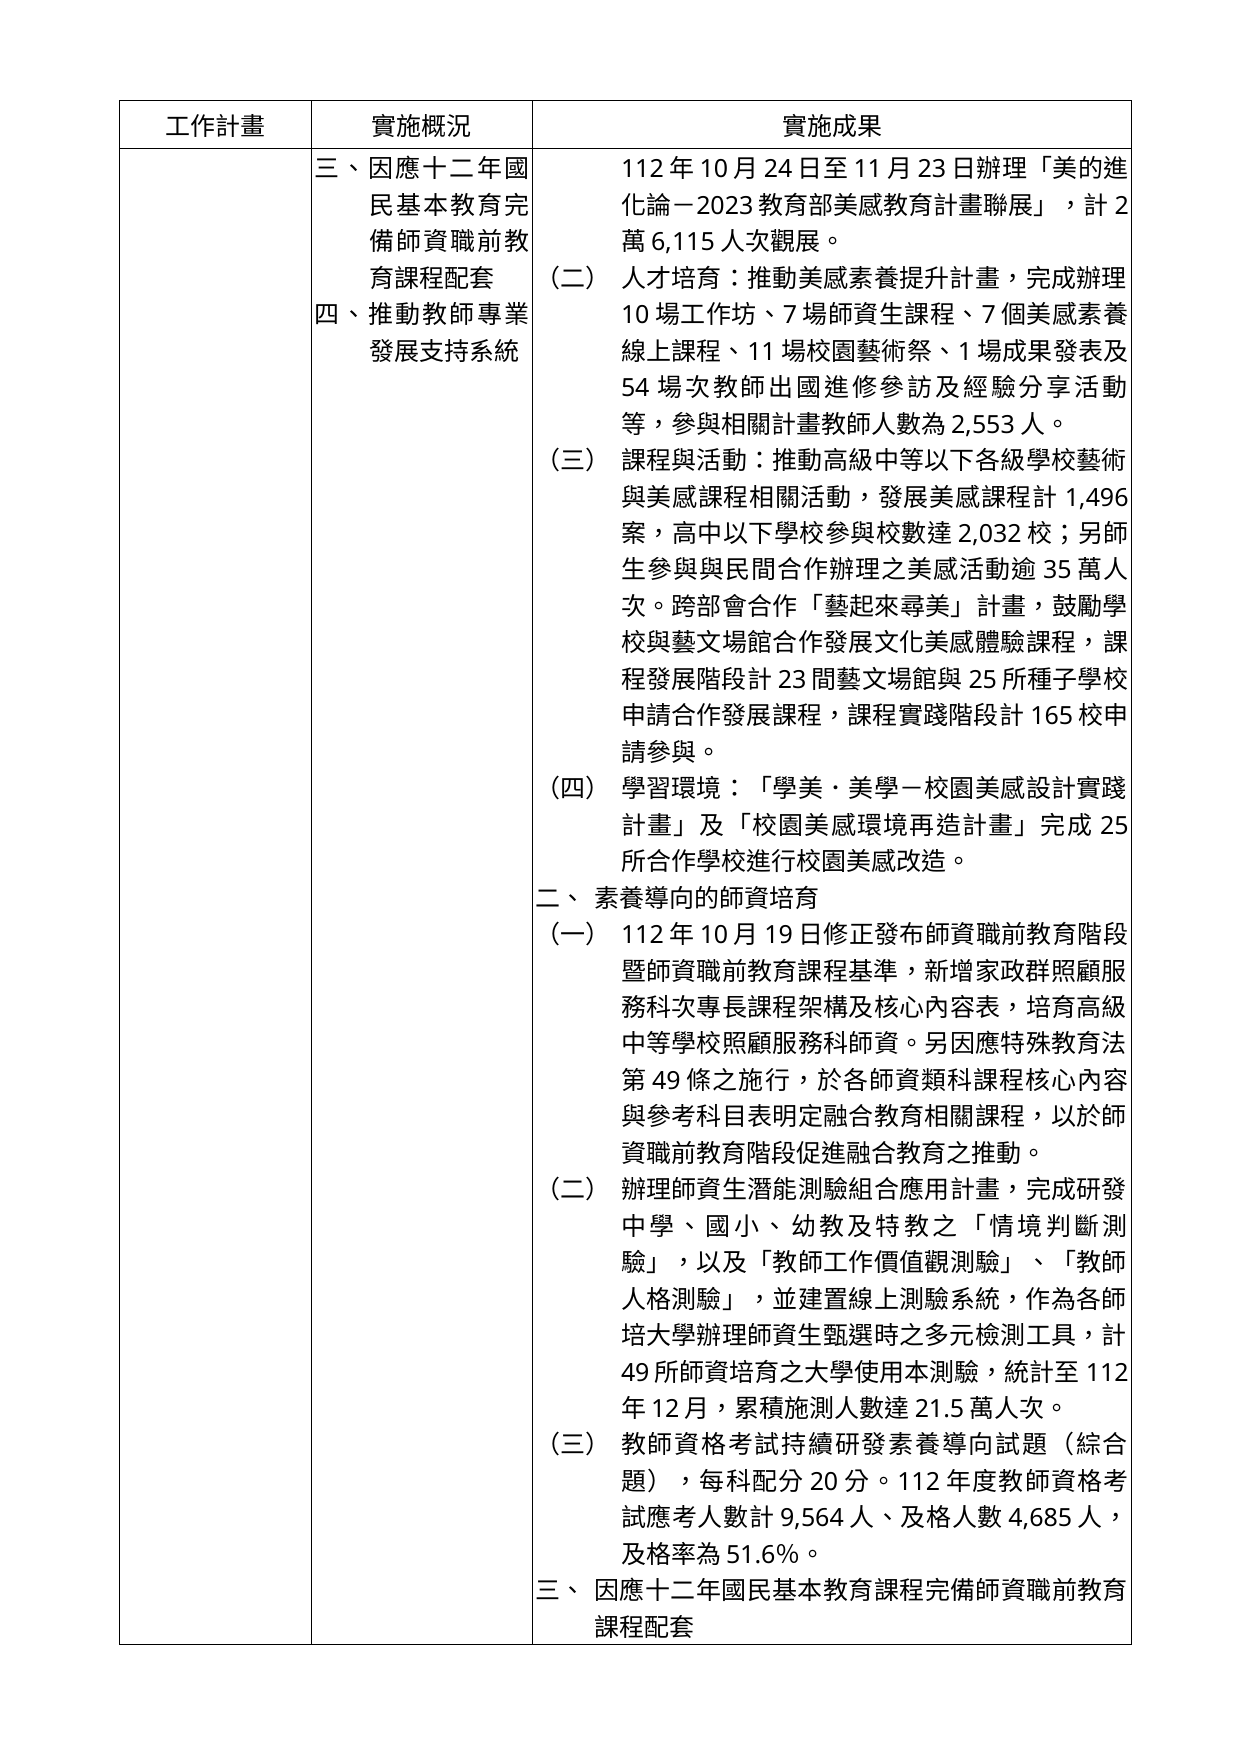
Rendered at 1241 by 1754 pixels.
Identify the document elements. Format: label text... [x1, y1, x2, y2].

table_cell 美感教育第二期五年計畫 支持體系：持續優化及充實美感教育資源整合平臺內容；出版館校合作「素養導向美感學習活動設計與實施參考指引第二套叢書」；於112年10月24日至11月23日辦理「美的進化論－2023教育部美感教育計畫聯展」，計2萬6,115人次觀展。 人才培育：推動美感素養提升計畫，完成辦理10場工作坊、7場師資生課程、7個美感素養線上課程、11場校園藝術祭、1場成果發表及54場次教師出國進修參訪及經驗分享活動等，參與相關計畫教師人數為2,553人。 課程與活動：推動高級中等以下各級學校藝術與美感課程相關活動，發展美感課程計1,496案，高中以下學校參與校數達2,032校；另師生參與與民間合作辦理之美感活動逾35萬人次。跨部會合作「藝起來尋美」計畫，鼓勵學校與藝文場館合作發展文化美感體驗課程，課程發展階段計23間藝文場館與25所種子學校申請合作發展課程，課程實踐階段計165校申請參與。 學習環境：「學美．美學－校園美感設計實踐計畫」及「校園美感環境再造計畫」完成25所合作學校進行校園美感改造。 素養導向的師資培育 112年10月19日修正發布師資職前教育階段暨師資職前教育課程基準，新增家政群照顧服務科次專長課程架構及核心內容表，培育高級中等學校照顧服務科師資。另因應特殊教育法第49條之施行，於各師資類科課程核心內容與參考科目表明定融合教育相關課程，以於師資職前教育階段促進融合教育之推動。 辦理師資生潛能測驗組合應用計畫，完成研發中學、國小、幼教及特教之「情境判斷測驗」，以及「教師工作價值觀測驗」、「教師人格測驗」，並建置線上測驗系統，作為各師培大學辦理師資生甄選時之多元檢測工具，計49所師資培育之大學使用本測驗，統計至112年12月，累積施測人數達21.5萬人次。 教師資格考試持續研發素養導向試題（綜合題），每科配分20分。112年度教師資格考試應考人數計9,564人、及格人數4,685人，及格率為51.6％。 因應十二年國民基本教育課程完備師資職前教育課程配套 因應國家語言發展法，國家語言於111學年度列為高級中等以下學校之部定課程，112學年度核定開設本土語文（閩、客、原）學士後教育學分班8班，加計在職進修第二專長學分班累計修讀人數1,964人。另補助本土語文學士後教育學分班學員學分費獎助金，截至112年12月已發放補助學員592人次，以鼓勵更多具本土語文專長之優秀人才投入。 112年8月29日修正發布「教育部補助師資培育之大學辦理精進師資素質及特色發展作業要點」，以學校師資培育規模、發展能量及意願，並符合申請條件者得提出申請4年期第1類型計畫或2年期第2類型計畫，並採競爭性方式，經審查後擇優核予補助。112年總計43校提出申請計畫，經專業審查後計有39校獲得補助。 本部以職前培育與在職進修等策略，培育高級中等以下學校以英語教授各學科之專業師資，112學年度核定21所師培大學開設雙語教學課程，累計2,873名師資生修讀雙語教學課程。 推動教師專業發展支持系統 支持教師專業發展：辦理教師專業發展實踐方案，112年補助22個地方政府彈性自主規劃教師專業發展計畫；補助全國教師會辦理教師專業發展支持系統計畫，計成立200個基地班，1,027名教師參與；辦理教學科技（TPACK）數位種子教師培訓計畫，計13個縣市108位教師參與培訓；推動AIPACK課程推動與教學能力提升計畫，招募37所教學基地研究學校參與；辦理中小學校長課程與教學領導等培訓計畫，計221名校長完成培訓。 推動中小學初任教師導入輔導暨知能研習：112年計3,396位初任教師參與。 辦理在職教師專業進修課程：協調師資培育之大學開設雙語教學在職教師增能學分班計57班、開設本土語教師在職進修第二專長學分班計12班、開設科技領域教師在職進修第二專長學分班及增能學分班計7班、其他領域第二專長學分班計6班、中小學暨幼兒園在職教師加註次專長學分班計12班、專長增能學分班計30班。 補助師資培育之大學辦理師資培育之大學社會責任實踐計畫：計補助37所師資培育之大學，透過師培專業力量，提升師資培育及地方教育品質。 教師專業成長支持平臺：持續維運全國教師在職進修資訊網，累計22萬教師擁有帳號，瀏覽量超過1億6,313萬人次；充實教育家網站內容，累計瀏覽量達279.8萬人次；維運及優化校長暨教師專業發展支持平臺，112年截至12月底達305萬人次瀏覽網站。 [533, 149, 1131, 1643]
table_header 工作計畫 [120, 101, 311, 148]
table_cell 三、因應十二年國民基本教育完備師資職前教育課程配套 四、推動教師專業發展支持系統 [312, 149, 532, 1643]
table_header 實施概況 [312, 101, 532, 148]
table_cell [120, 149, 311, 1643]
table_header 實施成果 [533, 101, 1131, 148]
